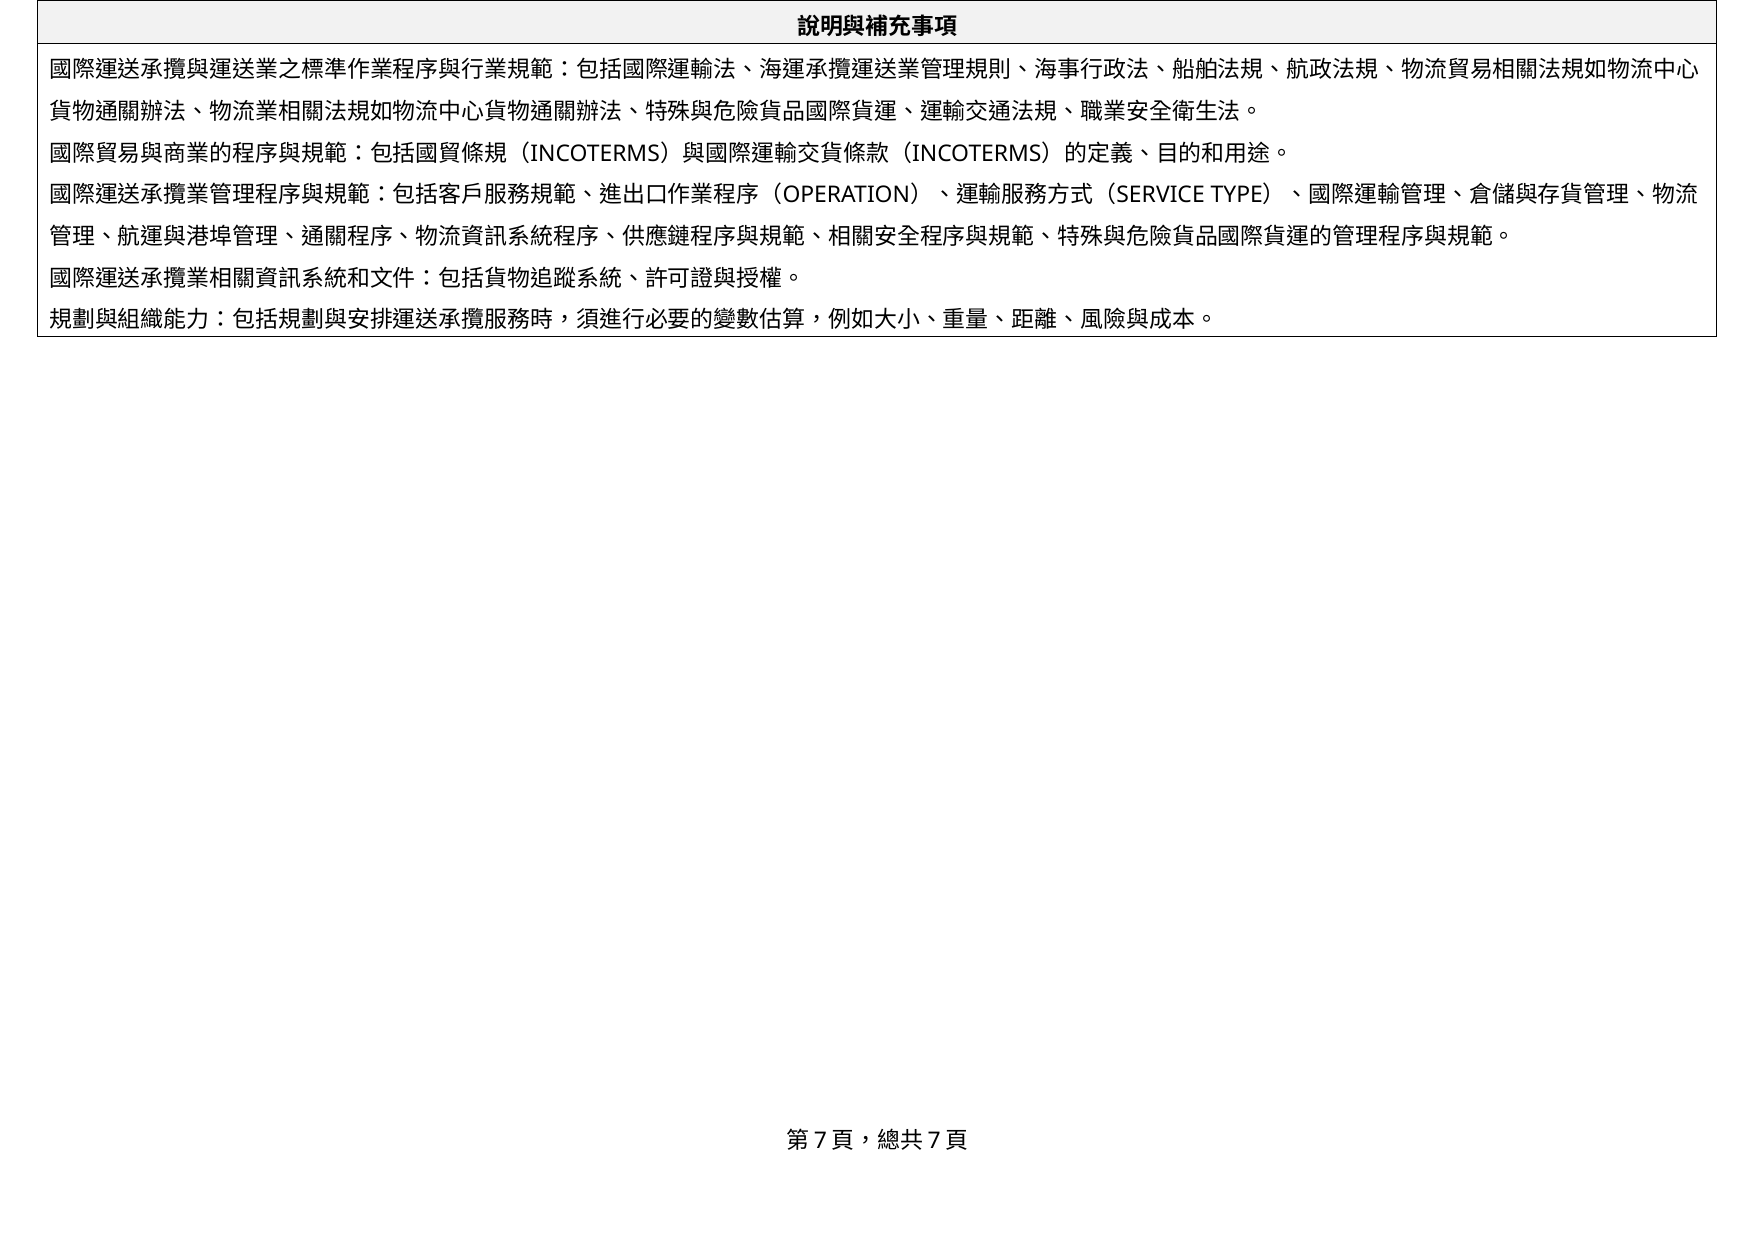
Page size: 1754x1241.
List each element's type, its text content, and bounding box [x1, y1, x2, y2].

table_cell 建議擔任此職類／職業之學歷／經歷／或能力條件： 大專以上畢業，且具5年以上相關工作經驗，需具備英語溝通能力。 其他補充說明： 國際運送承攬與運送業之標準作業程序與行業規範：包括國際運輸法、海運承攬運送業管理規則、海事行政法、船舶法規、航政法規、物流貿易相關法規如物流中心貨物通關辦法、物流業相關法規如物流中心貨物通關辦法、特殊與危險貨品國際貨運、運輸交通法規、職業安全衛生法。 國際貿易與商業的程序與規範：包括國貿條規（INCOTERMS）與國際運輸交貨條款（INCOTERMS）的定義、目的和用途。 國際運送承攬業管理程序與規範：包括客戶服務規範、進出口作業程序（OPERATION）、運輸服務方式（SERVICE TYPE）、國際運輸管理、倉儲與存貨管理、物流管理、航運與港埠管理、通關程序、物流資訊系統程序、供應鏈程序與規範、相關安全程序與規範、特殊與危險貨品國際貨運的管理程序與規範。 國際運送承攬業相關資訊系統和文件：包括貨物追蹤系統、許可證與授權。 規劃與組織能力：包括規劃與安排運送承攬服務時，須進行必要的變數估算，例如大小、重量、距離、風險與成本。 [38, 44, 1716, 336]
table_header 說明與補充事項 [38, 1, 1716, 43]
